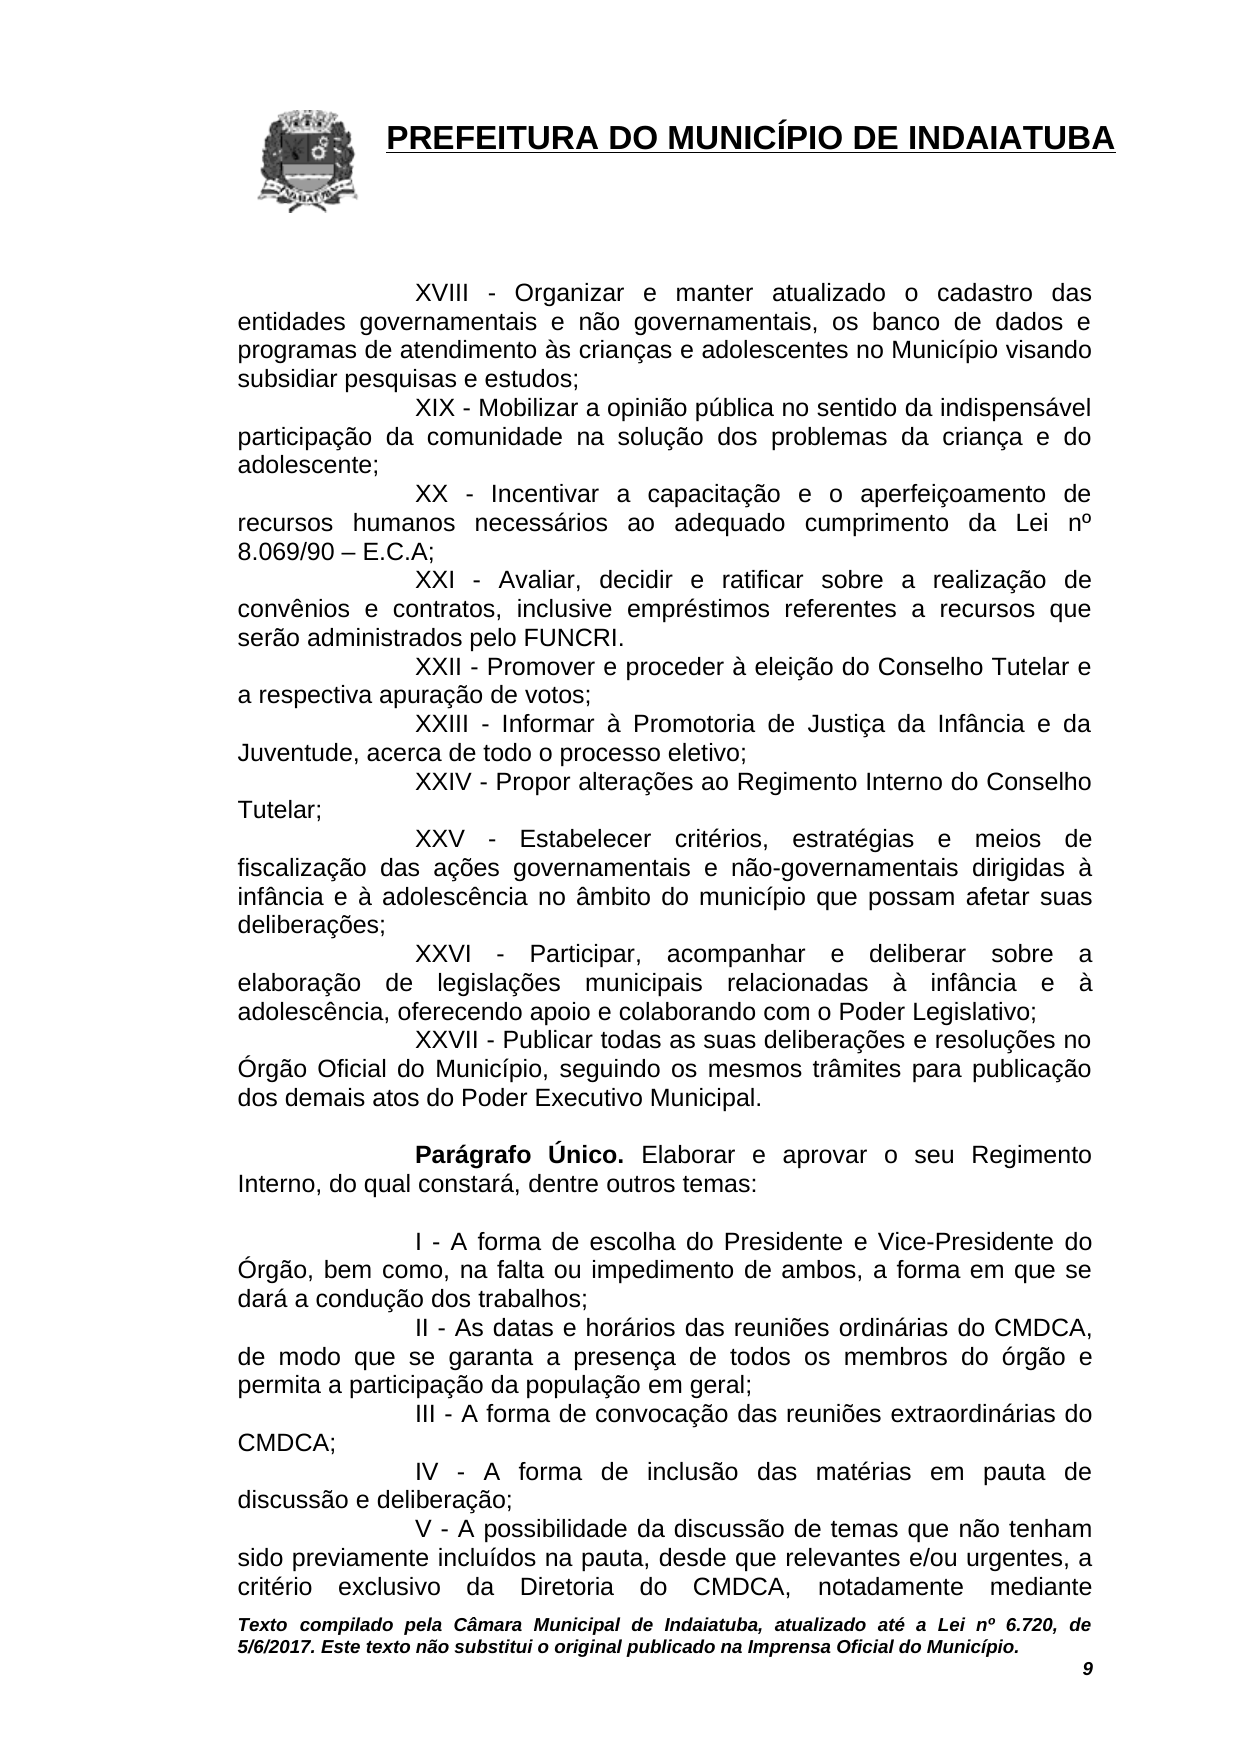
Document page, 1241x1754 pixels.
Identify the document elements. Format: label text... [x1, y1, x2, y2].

text XVIII - Organizar e manter atualizado o cadastro das entidades governamentais e não governamentais, os banco de dados e programas de atendimento às crianças e adolescentes no Município visando subsidiar pesquisas e estudos; [237, 278, 1092, 393]
text XXVI - Participar, acompanhar e deliberar sobre a elaboração de legislações municipais relacionadas à infância e à adolescência, oferecendo apoio e colaborando com o Poder Legislativo; [237, 939, 1092, 1025]
text XXIV - Propor alterações ao Regimento Interno do Conselho Tutelar; [237, 767, 1092, 824]
text XX - Incentivar a capacitação e o aperfeiçoamento de recursos humanos necessários ao adequado cumprimento da Lei nº 8.069/90 – E.C.A; [237, 479, 1092, 565]
text II - As datas e horários das reuniões ordinárias do CMDCA, de modo que se garanta a presença de todos os membros do órgão e permita a participação da população em geral; [237, 1313, 1092, 1399]
text XXV - Estabelecer critérios, estratégias e meios de fiscalização das ações governamentais e não-governamentais dirigidas à infância e à adolescência no âmbito do município que possam afetar suas deliberações; [237, 824, 1092, 939]
text I - A forma de escolha do Presidente e Vice-Presidente do Órgão, bem como, na falta ou impedimento de ambos, a forma em que se dará a condução dos trabalhos; [237, 1227, 1092, 1313]
text XXVII - Publicar todas as suas deliberações e resoluções no Órgão Oficial do Município, seguindo os mesmos trâmites para publicação dos demais atos do Poder Executivo Municipal. [237, 1025, 1092, 1112]
text III - A forma de convocação das reuniões extraordinárias do CMDCA; [237, 1399, 1092, 1457]
text IV - A forma de inclusão das matérias em pauta de discussão e deliberação; [237, 1457, 1092, 1514]
text V - A possibilidade da discussão de temas que não tenham sido previamente incluídos na pauta, desde que relevantes e/ou urgentes, a critério exclusivo da Diretoria do CMDCA, notadamente mediante [237, 1514, 1092, 1600]
text XIX - Mobilizar a opinião pública no sentido da indispensável participação da comunidade na solução dos problemas da criança e do adolescente; [237, 393, 1092, 479]
text Parágrafo Único. Elaborar e aprovar o seu Regimento Interno, do qual constará, dentre outros temas: [237, 1140, 1092, 1198]
text XXII - Promover e proceder à eleição do Conselho Tutelar e a respectiva apuração de votos; [237, 652, 1092, 709]
text XXIII - Informar à Promotoria de Justiça da Infância e da Juventude, acerca de todo o processo eletivo; [237, 709, 1092, 767]
text XXI - Avaliar, decidir e ratificar sobre a realização de convênios e contratos, inclusive empréstimos referentes a recursos que serão administrados pelo FUNCRI. [237, 565, 1092, 652]
